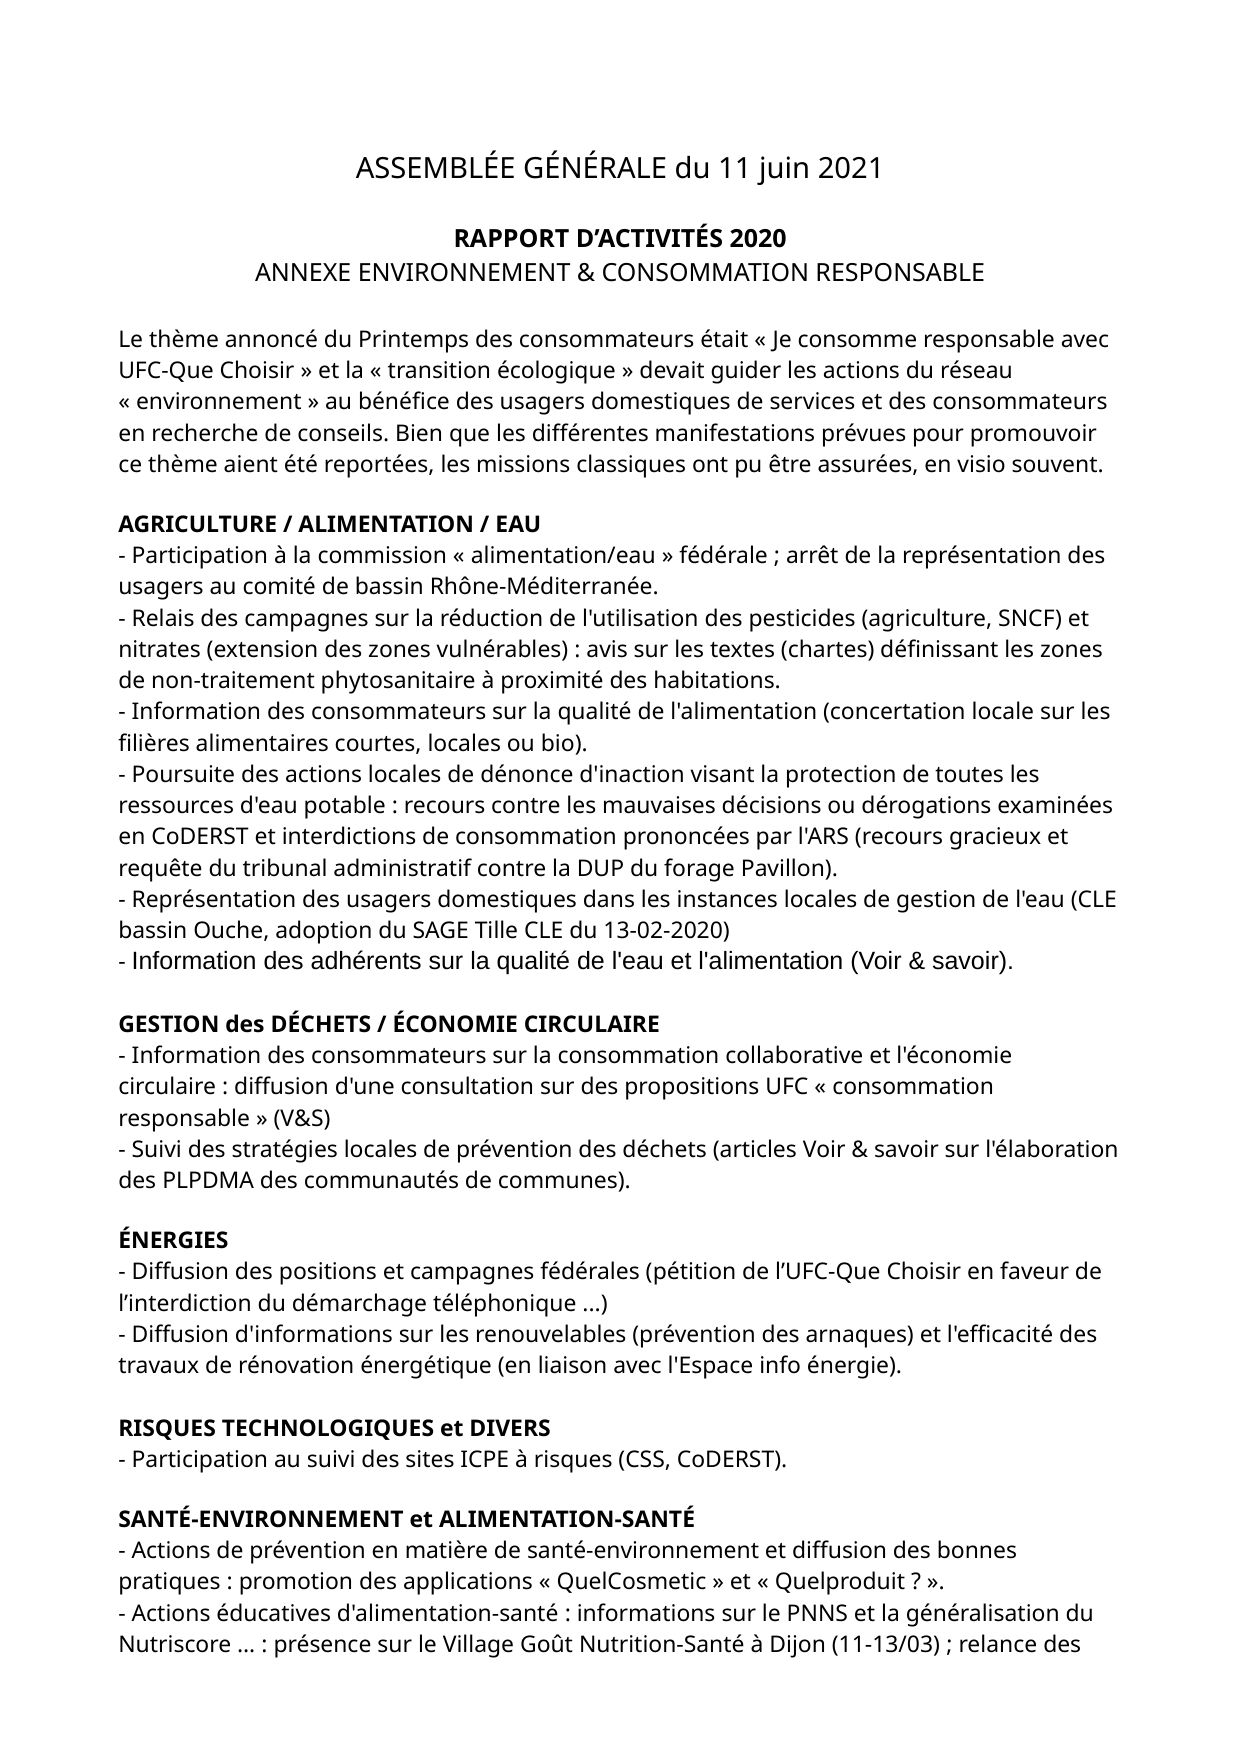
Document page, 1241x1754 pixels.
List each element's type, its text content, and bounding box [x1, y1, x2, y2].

text ASSEMBLÉE GÉNÉRALE du 11 juin 2021 [118, 147, 1122, 187]
text ANNEXE ENVIRONNEMENT & CONSOMMATION RESPONSABLE [118, 255, 1122, 289]
text - Participation au suivi des sites ICPE à risques (CSS, CoDERST). [118, 1443, 1122, 1474]
text AGRICULTURE / ALIMENTATION / EAU [118, 508, 1122, 539]
text - Actions éducatives d'alimentation-santé : informations sur le PNNS et la généralisation du Nutriscore … : présence sur le Village Goût Nutrition-Santé à Dijon (11-13/03) ; relance des [118, 1597, 1122, 1659]
text - Poursuite des actions locales de dénonce d'inaction visant la protection de toutes les ressources d'eau potable : recours contre les mauvaises décisions ou dérogations examinées en CoDERST et interdictions de consommation prononcées par l'ARS (recours gracieux et requête du tribunal administratif contre la DUP du forage Pavillon). [118, 758, 1122, 883]
text ÉNERGIES [118, 1224, 1122, 1255]
text - Représentation des usagers domestiques dans les instances locales de gestion de l'eau (CLE bassin Ouche, adoption du SAGE Tille CLE du 13-02-2020) [118, 883, 1122, 945]
text - Information des adhérents sur la qualité de l'eau et l'alimentation (Voir & savoir). [118, 945, 1122, 977]
text RAPPORT D’ACTIVITÉS 2020 [118, 221, 1122, 255]
text - Diffusion d'informations sur les renouvelables (prévention des arnaques) et l'efficacité des travaux de rénovation énergétique (en liaison avec l'Espace info énergie). [118, 1318, 1122, 1380]
text GESTION des DÉCHETS / ÉCONOMIE CIRCULAIRE [118, 1008, 1122, 1039]
text Le thème annoncé du Printemps des consommateurs était « Je consomme responsable avec UFC-Que Choisir » et la « transition écologique » devait guider les actions du réseau « environnement » au bénéfice des usagers domestiques de services et des consommateurs en recherche de conseils. Bien que les différentes manifestations prévues pour promouvoir ce thème aient été reportées, les missions classiques ont pu être assurées, en visio souvent. [118, 323, 1122, 479]
text RISQUES TECHNOLOGIQUES et DIVERS [118, 1412, 1122, 1443]
text - Information des consommateurs sur la qualité de l'alimentation (concertation locale sur les filières alimentaires courtes, locales ou bio). [118, 695, 1122, 758]
text SANTÉ-ENVIRONNEMENT et ALIMENTATION-SANTÉ [118, 1503, 1122, 1534]
text - Actions de prévention en matière de santé-environnement et diffusion des bonnes pratiques : promotion des applications « QuelCosmetic » et « Quelproduit ? ». [118, 1534, 1122, 1597]
text - Suivi des stratégies locales de prévention des déchets (articles Voir & savoir sur l'élaboration des PLPDMA des communautés de communes). [118, 1133, 1122, 1195]
text - Participation à la commission « alimentation/eau » fédérale ; arrêt de la représentation des usagers au comité de bassin Rhône-Méditerranée. [118, 539, 1122, 602]
text - Information des consommateurs sur la consommation collaborative et l'économie circulaire : diffusion d'une consultation sur des propositions UFC « consommation responsable » (V&S) [118, 1039, 1122, 1133]
text - Relais des campagnes sur la réduction de l'utilisation des pesticides (agriculture, SNCF) et nitrates (extension des zones vulnérables) : avis sur les textes (chartes) définissant les zones de non-traitement phytosanitaire à proximité des habitations. [118, 602, 1122, 695]
text - Diffusion des positions et campagnes fédérales (pétition de l’UFC-Que Choisir en faveur de l’interdiction du démarchage téléphonique ...) [118, 1255, 1122, 1318]
